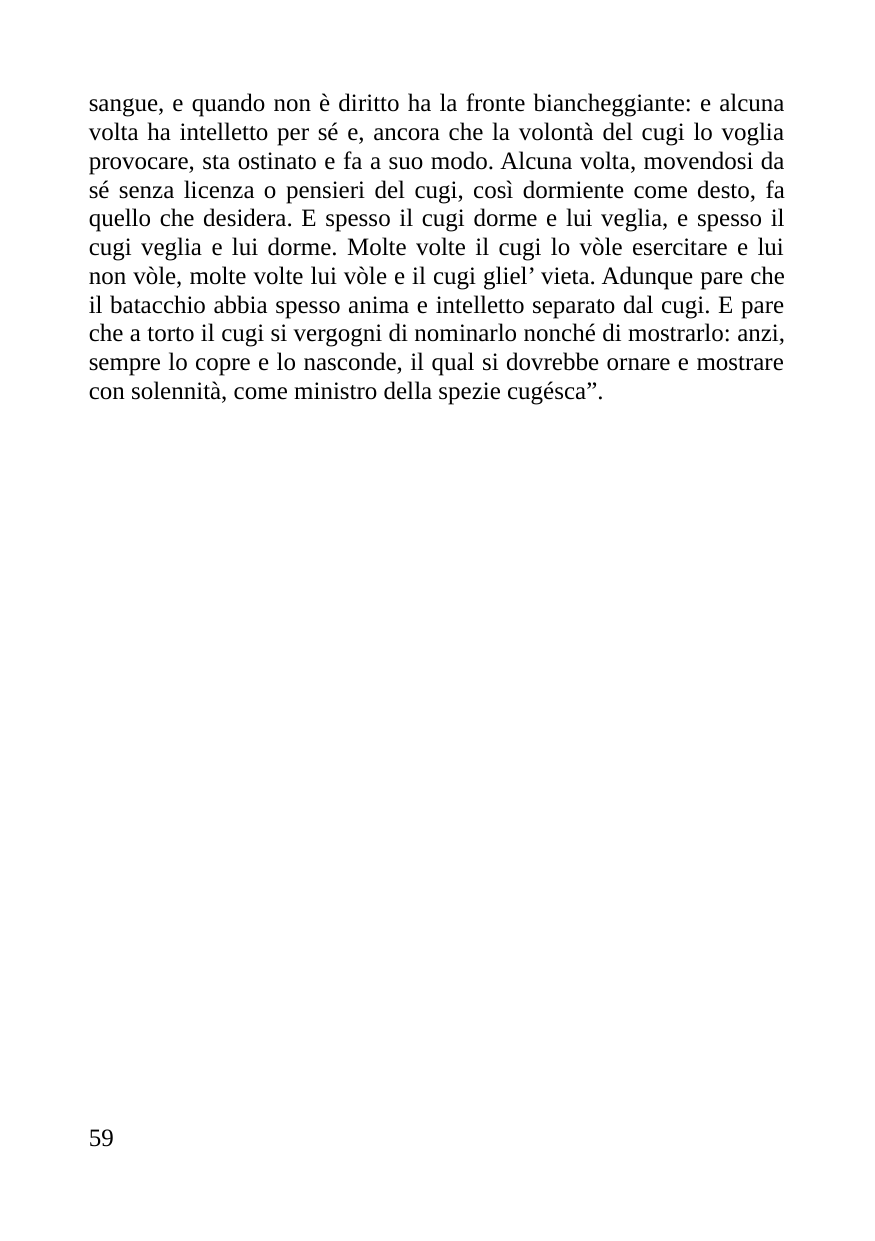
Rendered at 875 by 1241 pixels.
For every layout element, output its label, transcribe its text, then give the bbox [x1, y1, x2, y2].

text sangue, e quando non è diritto ha la fronte biancheggiante: e alcuna volta ha intelletto per sé e, ancora che la volontà del cugi lo voglia provocare, sta ostinato e fa a suo modo. Alcuna volta, movendosi da sé senza licenza o pensieri del cugi, così dormiente come desto, fa quello che desidera. E spesso il cugi dorme e lui veglia, e spesso il cugi veglia e lui dorme. Molte volte il cugi lo vòle esercitare e lui non vòle, molte volte lui vòle e il cugi gliel’ vieta. Adunque pare che il batacchio abbia spesso anima e intelletto separato dal cugi. E pare che a torto il cugi si vergogni di nominarlo nonché di mostrarlo: anzi, sempre lo copre e lo nasconde, il qual si dovrebbe ornare e mostrare con solennità, come ministro della spezie cugésca”. [88, 88, 786, 405]
